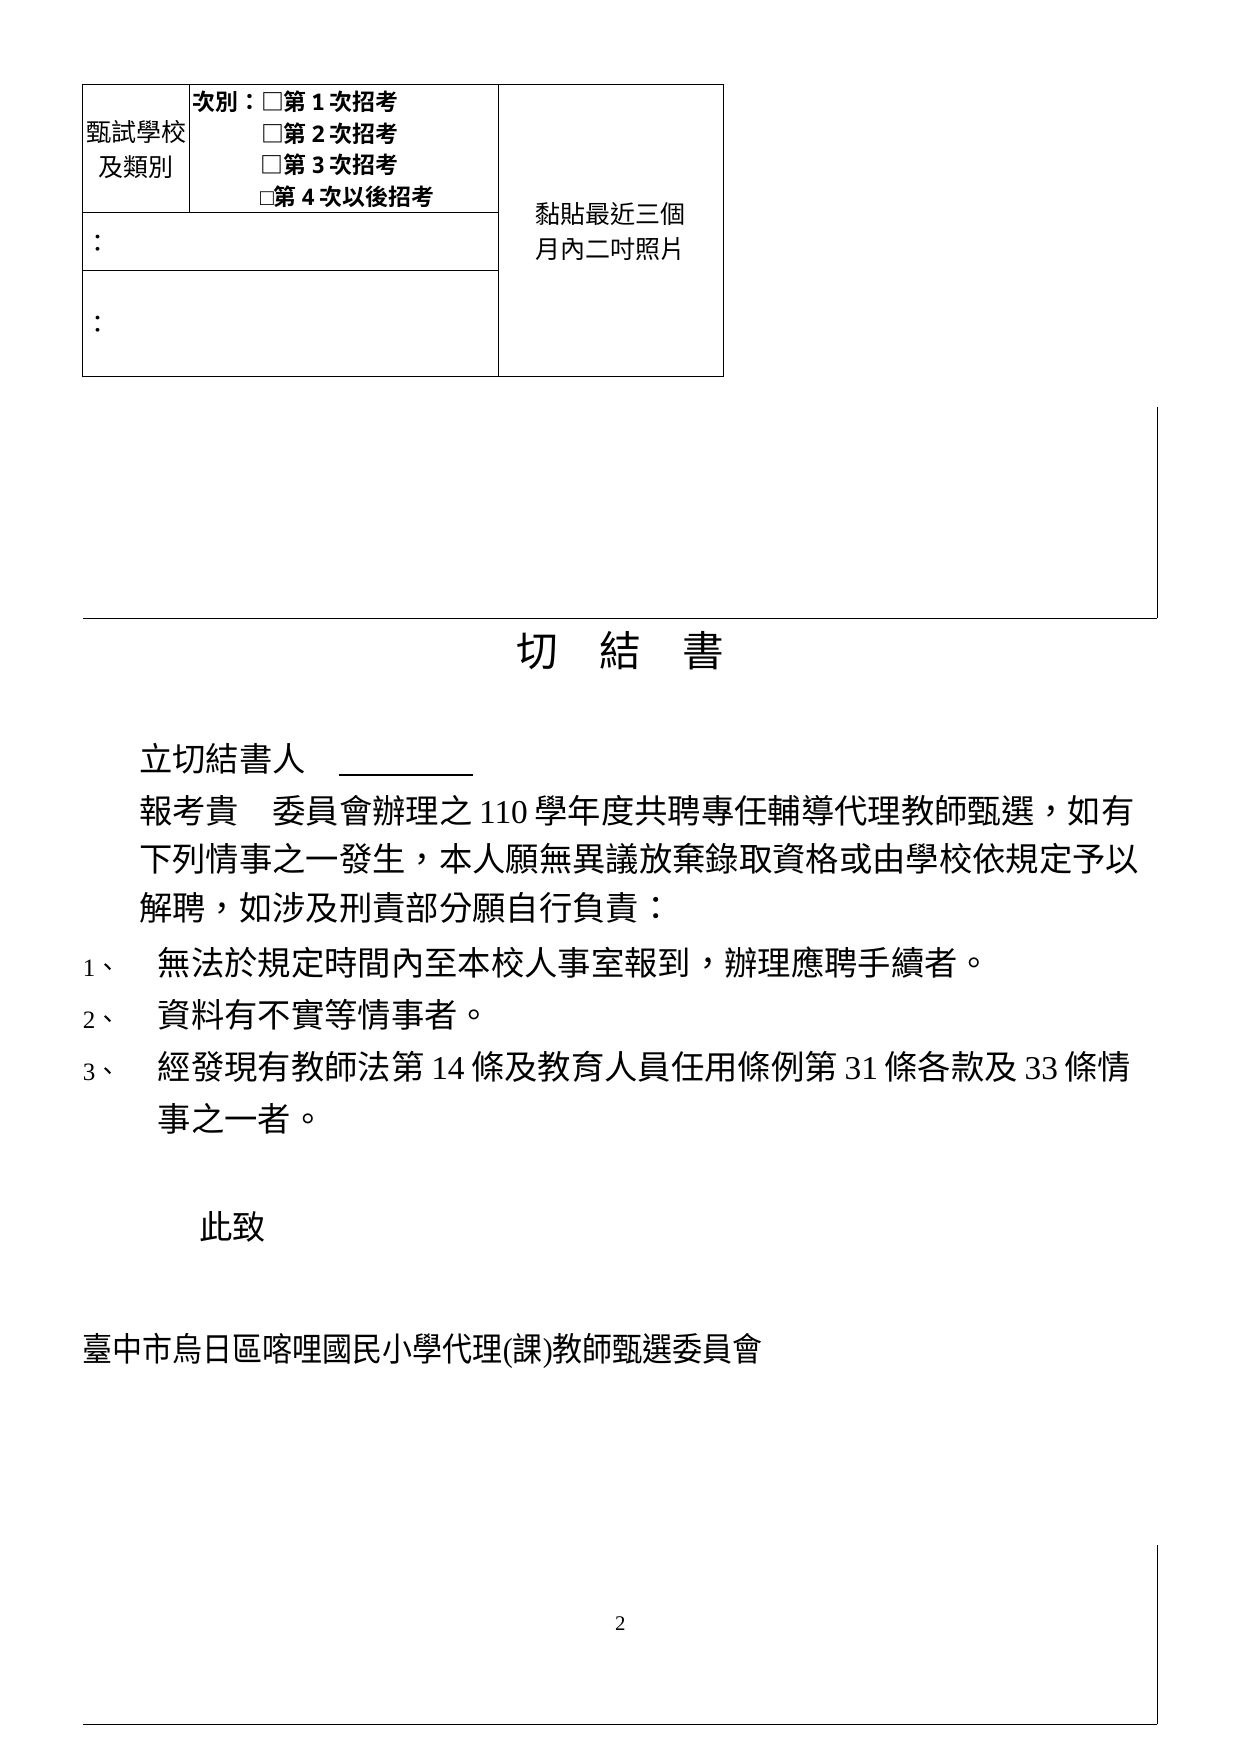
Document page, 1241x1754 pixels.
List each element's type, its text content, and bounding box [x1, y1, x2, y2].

text 立切結書人 [139, 732, 1157, 781]
table_cell 甄試學校 及類別 [83, 85, 189, 212]
text 報考貴 委員會辦理之110學年度共聘專任輔導代理教師甄選，如有下列情事之一發生，本人願無異議放棄錄取資格或由學校依規定予以解聘，如涉及刑責部分願自行負責： [139, 785, 1157, 929]
text 臺中市烏日區喀哩國民小學代理(課)教師甄選委員會 [83, 1322, 1157, 1371]
table_cell 次別：□第1次招考 □第2次招考 □第3次招考 □第4次以後招考 [190, 85, 498, 212]
table_cell ： [83, 271, 498, 376]
list 經發現有教師法第14條及教育人員任用條例第31條各款及33條情事之一者。 [83, 1038, 1157, 1142]
list 無法於規定時間內至本校人事室報到，辦理應聘手續者。 [83, 934, 1157, 986]
table_cell ： [83, 213, 498, 270]
text 切 結 書 [83, 618, 1157, 679]
list 資料有不實等情事者。 [83, 986, 1157, 1038]
table_cell 黏貼最近三個 月內二吋照片 [499, 85, 723, 376]
text 此致 [83, 1201, 1157, 1249]
